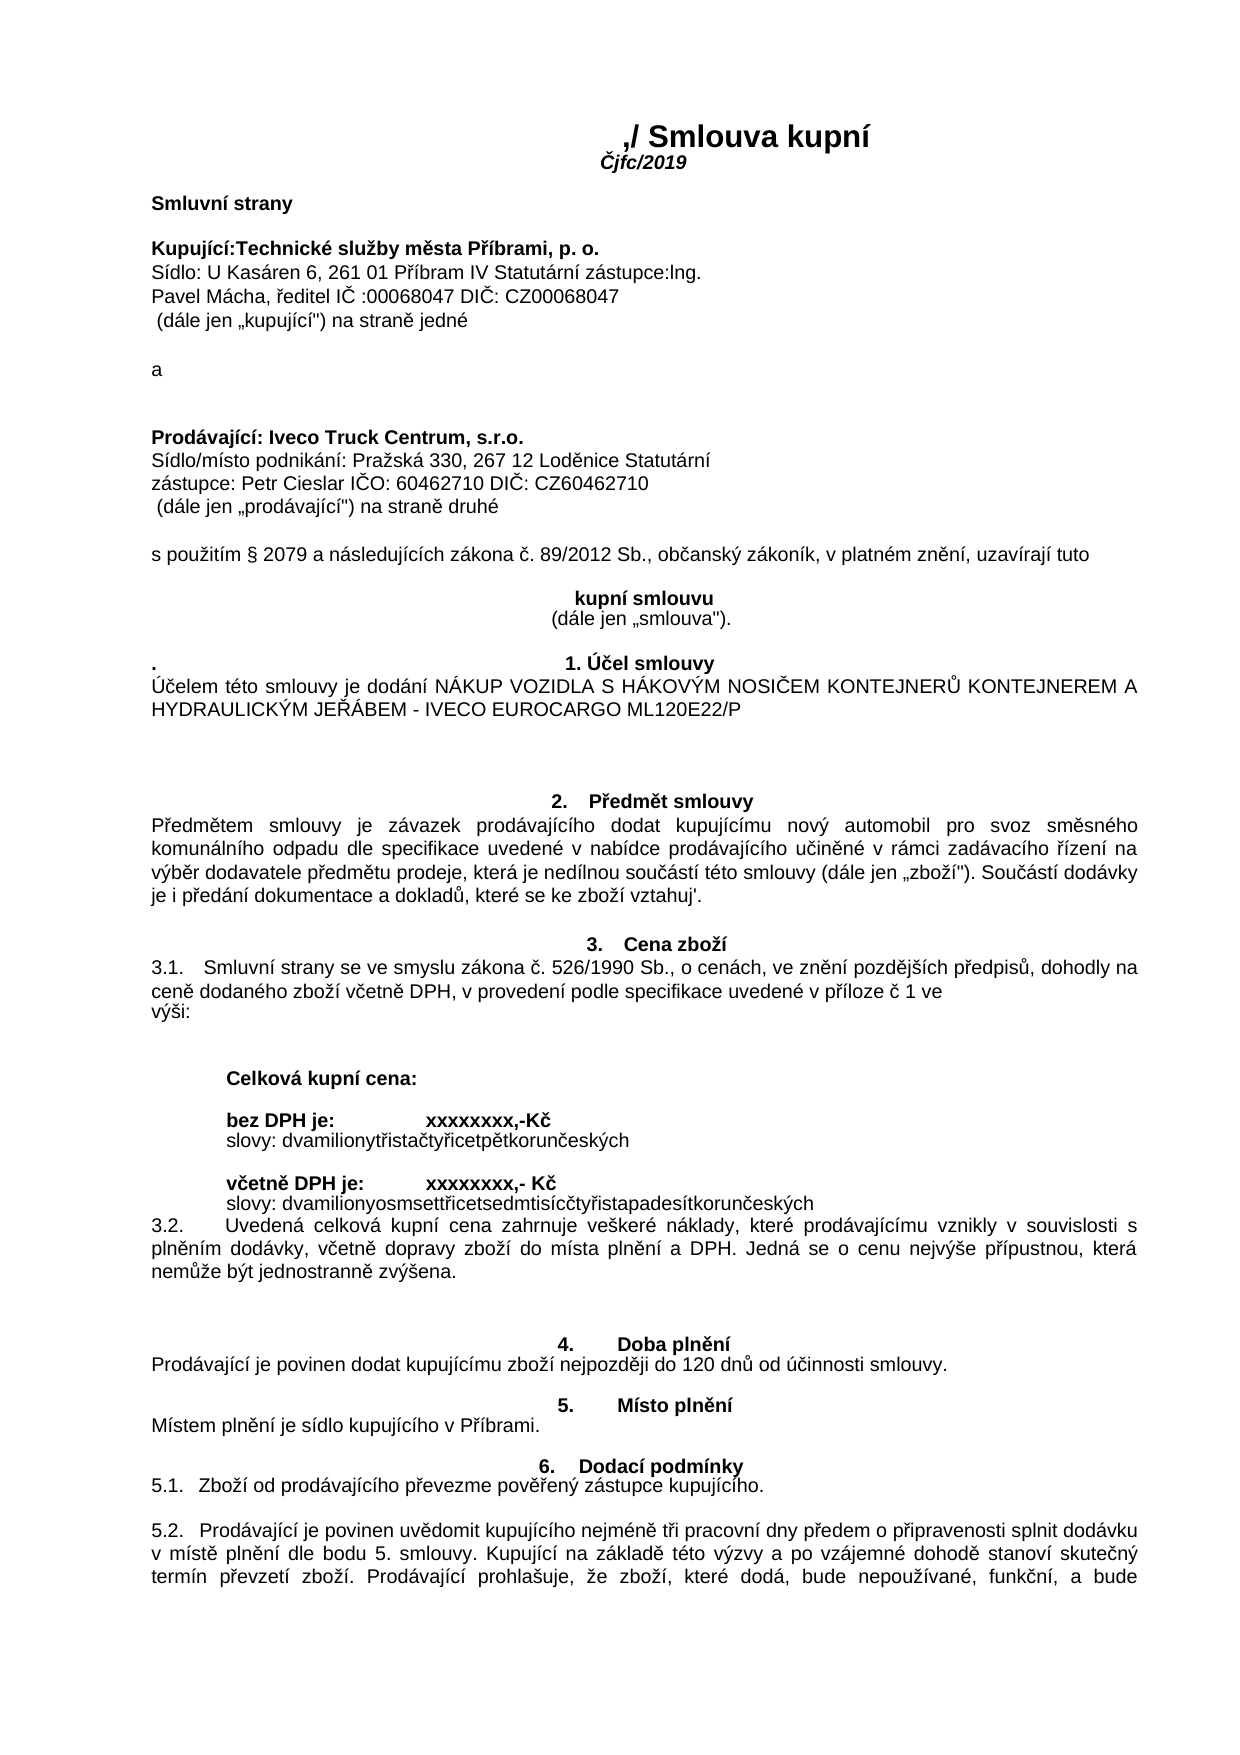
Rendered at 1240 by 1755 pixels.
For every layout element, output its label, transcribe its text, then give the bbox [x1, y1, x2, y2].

text (dále jen „smlouva"). [551, 609, 1139, 629]
text Předmětem smlouvy je závazek prodávajícího dodat kupujícímu nový automobil pro svoz směsného komunálního odpadu dle specifikace uvedené v nabídce prodávajícího učiněné v rámci zadávacího řízení na výběr dodavatele předmětu prodeje, která je nedílnou součástí této smlouvy (dále jen „zboží"). Součástí dodávky je i předání dokumentace a dokladů, které se ke zboží vztahuj'. [151, 813, 1139, 907]
text Prodávající je povinen dodat kupujícímu zboží nejpozději do 120 dnů od účinnosti smlouvy. [151, 1355, 1139, 1375]
text slovy: dvamilionytřistačtyřicetpětkorunčeských [226, 1132, 1139, 1152]
text (dále jen „kupující") na straně jedné [151, 308, 658, 332]
list Doba plnění [557, 1336, 1139, 1355]
text Účelem této smlouvy je dodání NÁKUP VOZIDLA S HÁKOVÝM NOSIČEM KONTEJNERŮ KONTEJNEREM A HYDRAULICKÝM JEŘÁBEM - IVECO EUROCARGO ML120E22/P [151, 675, 1139, 721]
text (dále jen „prodávající") na straně druhé [151, 496, 719, 518]
text Místem plnění je sídlo kupujícího v Příbrami. [151, 1417, 1139, 1436]
text Sídlo: U Kasáren 6, 261 01 Příbram IV Statutární zástupce:lng. Pavel Mácha, ředitel IČ :00068047 DIČ: CZ00068047 [151, 260, 719, 308]
text . 1. Účel smlouvy [151, 652, 1139, 675]
list Místo plnění [557, 1397, 1139, 1417]
text Celková kupní cena: [226, 1069, 1139, 1089]
text s použitím § 2079 a následujících zákona č. 89/2012 Sb., občanský zákoník, v platném znění, uzavírají tuto [151, 545, 1139, 565]
text slovy: dvamilionyosmsettřicetsedmtisícčtyřistapadesítkorunčeských [226, 1194, 1139, 1214]
subtitle ,/ Smlouva kupní [622, 122, 1139, 153]
list Uvedená celková kupní cena zahrnuje veškeré náklady, které prodávajícímu vznikly v souvislosti s plněním dodávky, včetně dopravy zboží do místa plnění a DPH. Jedná se o cenu nejvýše přípustnou, která nemůže být jednostranně zvýšena. [151, 1214, 1139, 1283]
list Dodací podmínky [538, 1457, 1139, 1477]
text Smluvní strany [151, 195, 1139, 214]
subtitle Kupující:Technické služby města Příbrami, p. o. [151, 236, 1139, 260]
list Zboží od prodávajícího převezme pověřený zástupce kupujícího. [151, 1477, 1139, 1497]
text kupní smlouvu [151, 590, 1137, 609]
list Cena zboží [586, 932, 1139, 956]
text včetně DPH je: xxxxxxxx,- Kč [226, 1174, 1139, 1194]
text bez DPH je: xxxxxxxx,-Kč [226, 1112, 1139, 1132]
list Předmět smlouvy [551, 790, 1139, 813]
text výši: [151, 1003, 1139, 1023]
list Smluvní strany se ve smyslu zákona č. 526/1990 Sb., o cenách, ve znění pozdějších předpisů, dohodly na ceně dodaného zboží včetně DPH, v provedení podle specifikace uvedené v příloze č 1 ve [151, 956, 1139, 1003]
text Prodávající: Iveco Truck Centrum, s.r.o. [151, 429, 1139, 448]
text Čjfc/2019 [151, 153, 1137, 173]
text Sídlo/místo podnikání: Pražská 330, 267 12 Loděnice Statutární zástupce: Petr Cieslar IČO: 60462710 DIČ: CZ60462710 [151, 448, 719, 496]
text a [151, 361, 1139, 380]
list Prodávající je povinen uvědomit kupujícího nejméně tři pracovní dny předem o připravenosti splnit dodávku v místě plnění dle bodu 5. smlouvy. Kupující na základě této výzvy a po vzájemné dohodě stanoví skutečný termín převzetí zboží. Prodávající prohlašuje, že zboží, které dodá, bude nepoužívané, funkční, a bude [151, 1519, 1139, 1588]
